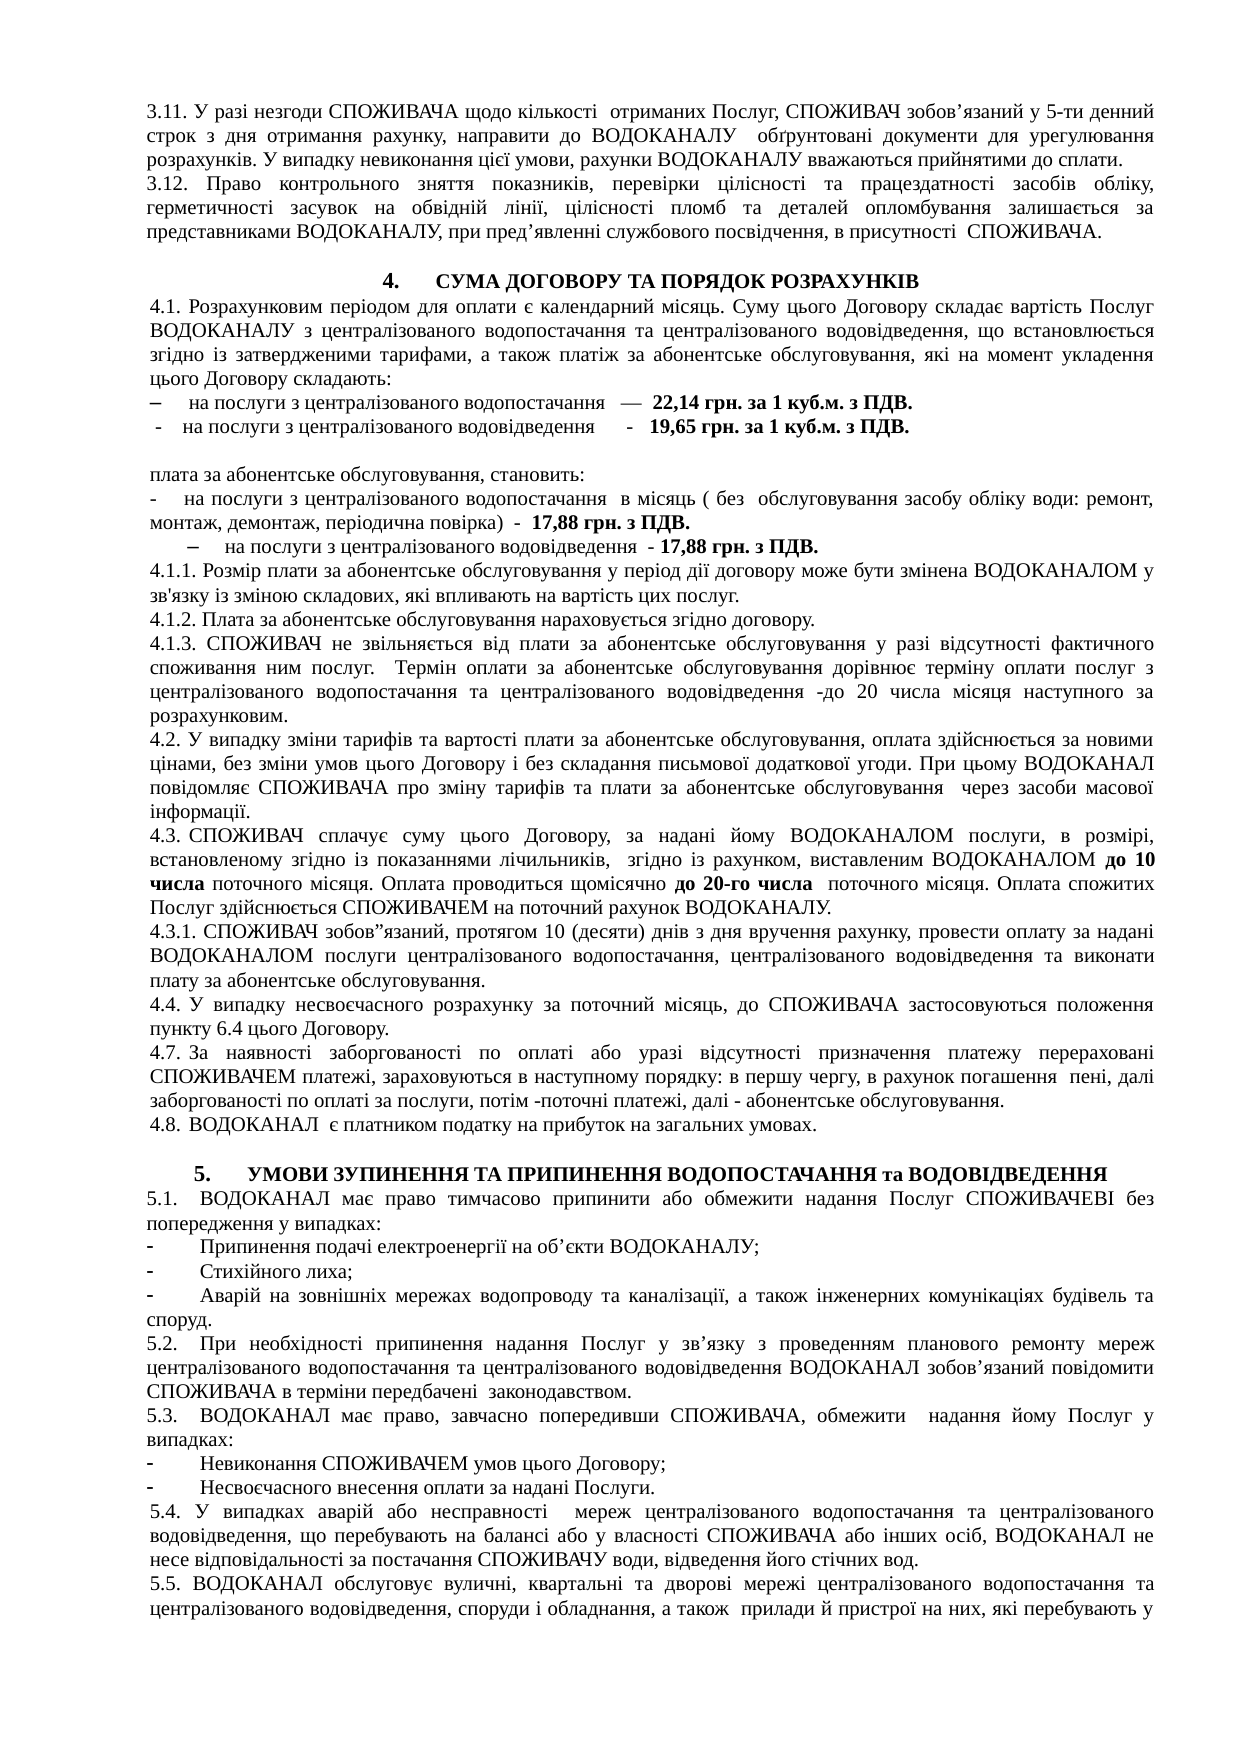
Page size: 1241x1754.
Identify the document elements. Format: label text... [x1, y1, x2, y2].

list У випадку несвоєчасного розрахунку за поточний місяць, до СПОЖИВАЧА застосовуються положення пункту 6.4 цього Договору. [149, 992, 1155, 1040]
list - на послуги з централізованого водовідведення - 19,65 грн. за 1 куб.м. з ПДВ. [149, 414, 1155, 438]
list Аварій на зовнішніх мережах водопроводу та каналізації, а також інженерних комунікаціях будівель та споруд. [146, 1283, 1155, 1331]
list Невиконання СПОЖИВАЧЕМ умов цього Договору; [146, 1451, 1155, 1475]
list на послуги з централізованого водовідведення - 17,88 грн. з ПДВ. [187, 534, 1155, 558]
list Стихійного лиха; [146, 1258, 1155, 1283]
list ВОДОКАНАЛ є платником податку на прибуток на загальних умовах. [149, 1112, 1155, 1136]
list 4.1.2. Плата за абонентське обслуговування нараховується згідно договору. [149, 607, 1155, 631]
list 4.1.3. СПОЖИВАЧ не звільняється від плати за абонентське обслуговування у разі відсутності фактичного споживання ним послуг. Термін оплати за абонентське обслуговування дорівнює терміну оплати послуг з централізованого водопостачання та централізованого водовідведення -до 20 числа місяця наступного за розрахунковим. [149, 631, 1155, 727]
list СПОЖИВАЧ сплачує суму цього Договору, за надані йому ВОДОКАНАЛОМ послуги, в розмірі, встановленому згідно із показаннями лічильників, згідно із рахунком, виставленим ВОДОКАНАЛОМ до 10 числа поточного місяця. Оплата проводиться щомісячно до 20-го числа поточного місяця. Оплата спожитих Послуг здійснюється СПОЖИВАЧЕМ на поточний рахунок ВОДОКАНАЛУ. [149, 823, 1155, 919]
list Припинення подачі електроенергії на об’єкти ВОДОКАНАЛУ; [146, 1234, 1155, 1258]
list 3.11. У разі незгоди СПОЖИВАЧА щодо кількості отриманих Послуг, СПОЖИВАЧ зобов’язаний у 5-ти денний строк з дня отримання рахунку, направити до ВОДОКАНАЛУ обґрунтовані документи для урегулювання розрахунків. У випадку невиконання цієї умови, рахунки ВОДОКАНАЛУ вважаються прийнятими до сплати. [146, 99, 1155, 171]
list 4.3.1. СПОЖИВАЧ зобов”язаний, протягом 10 (десяти) днів з дня вручення рахунку, провести оплату за надані ВОДОКАНАЛОМ послуги централізованого водопостачання, централізованого водовідведення та виконати плату за абонентське обслуговування. [149, 919, 1155, 992]
list плата за абонентське обслуговування, становить: [149, 462, 1155, 486]
list Несвоєчасного внесення оплати за надані Послуги. [146, 1475, 1155, 1499]
list ВОДОКАНАЛ має право тимчасово припинити або обмежити надання Послуг СПОЖИВАЧЕВІ без попередження у випадках: [146, 1186, 1155, 1234]
list 5.4. У випадках аварій або несправності мереж централізованого водопостачання та централізованого водовідведення, що перебувають на балансі або у власності СПОЖИВАЧА або інших осіб, ВОДОКАНАЛ не несе відповідальності за постачання СПОЖИВАЧУ води, відведення його стічних вод. [149, 1499, 1155, 1571]
list 4.1.1. Розмір плати за абонентське обслуговування у період дії договору може бути змінена ВОДОКАНАЛОМ у зв'язку із зміною складових, які впливають на вартість цих послуг. [149, 558, 1155, 607]
list ВОДОКАНАЛ має право, завчасно попередивши СПОЖИВАЧА, обмежити надання йому Послуг у випадках: [146, 1403, 1155, 1451]
list При необхідності припинення надання Послуг у зв’язку з проведенням планового ремонту мереж централізованого водопостачання та централізованого водовідведення ВОДОКАНАЛ зобов’язаний повідомити СПОЖИВАЧА в терміни передбачені законодавством. [146, 1331, 1155, 1403]
list 5.5. ВОДОКАНАЛ обслуговує вуличні, квартальні та дворові мережі централізованого водопостачання та централізованого водовідведення, споруди і обладнання, а також прилади й пристрої на них, які перебувають у [149, 1571, 1155, 1619]
list СУМА ДОГОВОРУ ТА ПОРЯДОК РОЗРАХУНКІВ [146, 267, 1155, 294]
list 4.1. Розрахунковим періодом для оплати є календарний місяць. Суму цього Договору складає вартість Послуг ВОДОКАНАЛУ з централізованого водопостачання та централізованого водовідведення, що встановлюється згідно із затвердженими тарифами, а також платіж за абонентське обслуговування, які на момент укладення цього Договору складають: [149, 294, 1155, 390]
list За наявності заборгованості по оплаті або уразі відсутності призначення платежу перераховані СПОЖИВАЧЕМ платежі, зараховуються в наступному порядку: в першу чергу, в рахунок погашення пені, далі заборгованості по оплаті за послуги, потім -поточні платежі, далі - абонентське обслуговування. [149, 1040, 1155, 1112]
list на послуги з централізованого водопостачання — 22,14 грн. за 1 куб.м. з ПДВ. [149, 390, 1155, 414]
list 4.2. У випадку зміни тарифів та вартості плати за абонентське обслуговування, оплата здійснюється за новими цінами, без зміни умов цього Договору і без складання письмової додаткової угоди. При цьому ВОДОКАНАЛ повідомляє СПОЖИВАЧА про зміну тарифів та плати за абонентське обслуговування через засоби масової інформації. [149, 727, 1155, 823]
list 3.12. Право контрольного зняття показників, перевірки цілісності та працездатності засобів обліку, герметичності засувок на обвідній лінії, цілісності пломб та деталей опломбування залишається за представниками ВОДОКАНАЛУ, при пред’явленні службового посвідчення, в присутності СПОЖИВАЧА. [146, 171, 1155, 243]
list УМОВИ ЗУПИНЕННЯ ТА ПРИПИНЕННЯ ВОДОПОСТАЧАННЯ та ВОДОВІДВЕДЕННЯ [146, 1160, 1155, 1186]
list - на послуги з централізованого водопостачання в місяць ( без обслуговування засобу обліку води: ремонт, монтаж, демонтаж, періодична повірка) - 17,88 грн. з ПДВ. [149, 486, 1155, 534]
